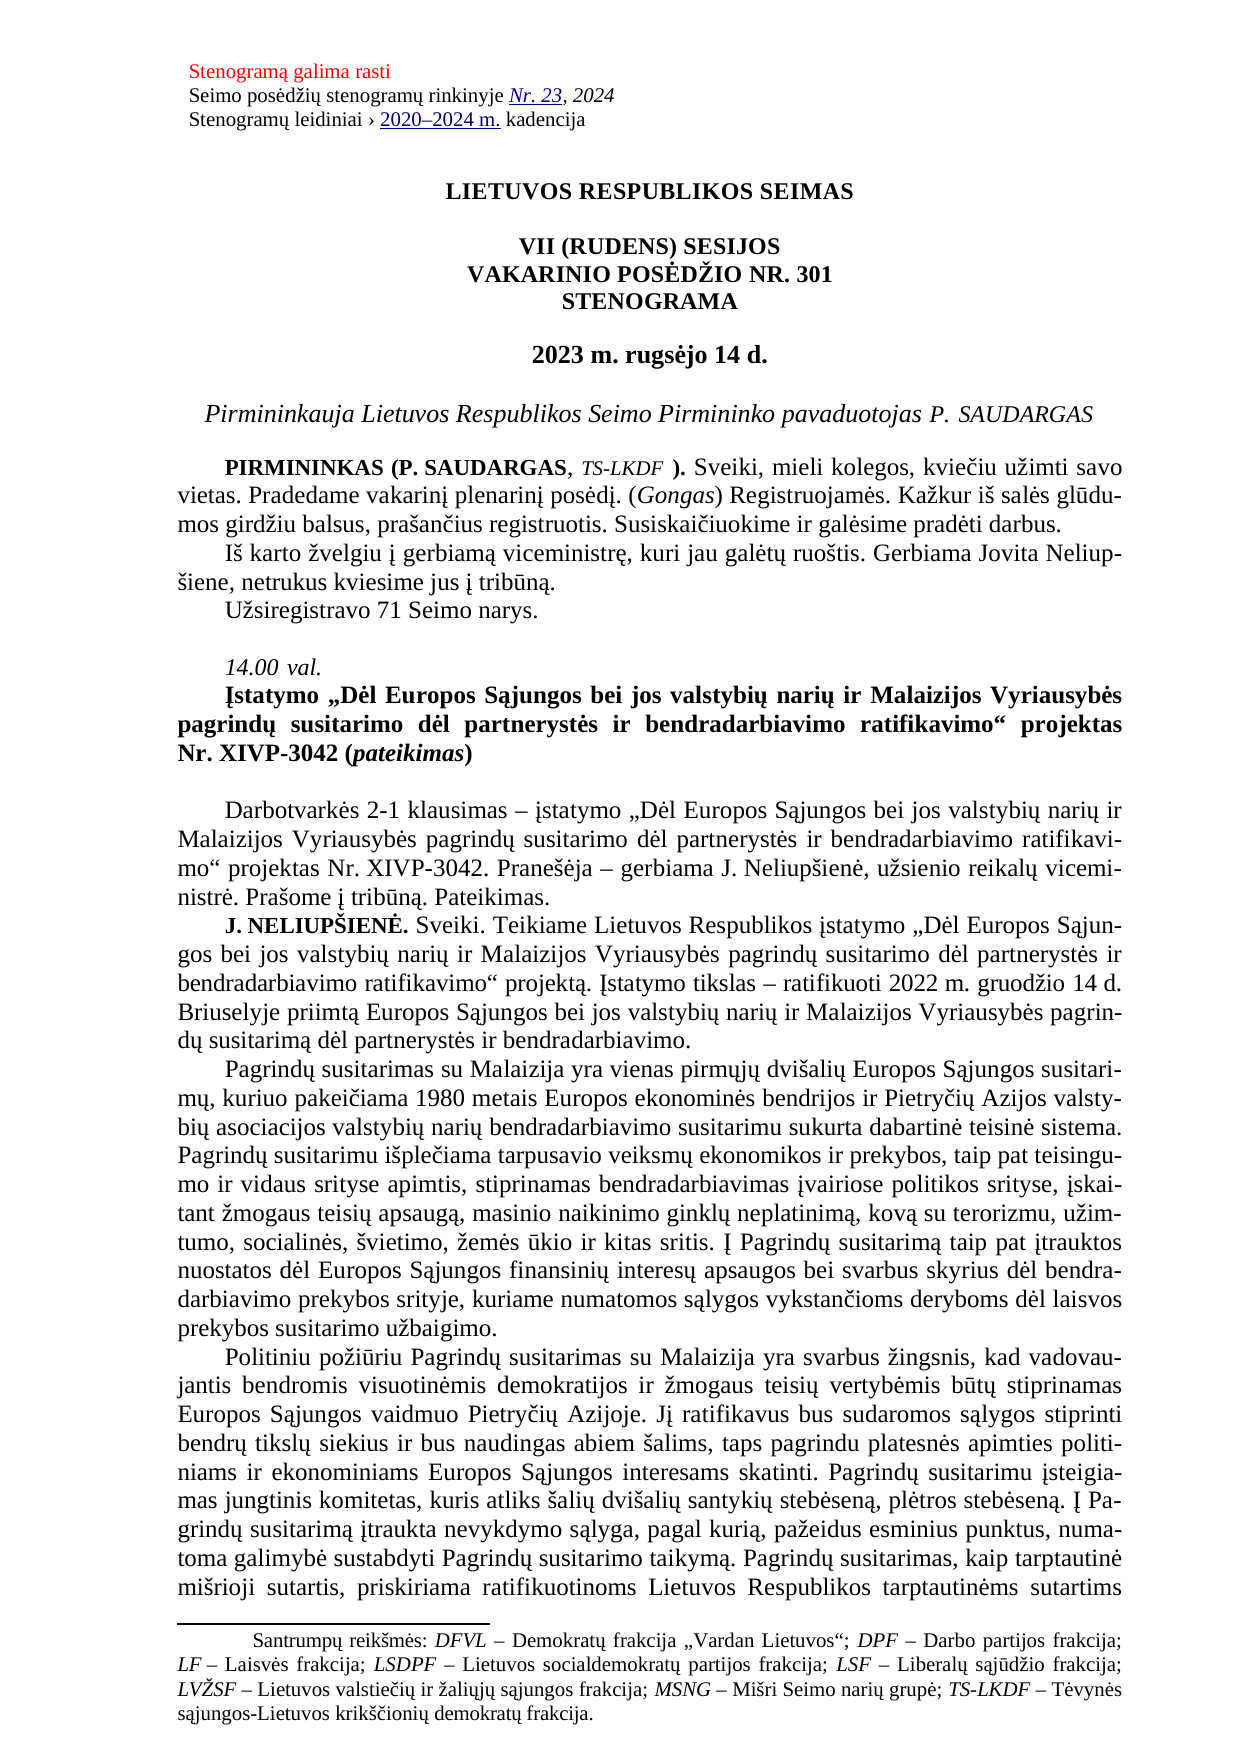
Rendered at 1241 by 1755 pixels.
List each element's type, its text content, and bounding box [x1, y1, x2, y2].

title LIETUVOS RESPUBLIKOS SEIMAS [177, 177, 1122, 204]
table_cell Stenogramų leidiniai › 2020–2024 m. kadencija [177, 107, 1045, 131]
title VAKARINIO posėdžio NR. 301 [177, 260, 1122, 287]
text Dar­bo­tvarkės 2-1 klau­si­mas – įsta­ty­mo „Dėl Eu­ro­pos Są­jun­gos bei jos vals­ty­bių na­rių ir Ma­lai­zi­jos Vy­riau­sy­bės pa­grin­dų su­si­ta­ri­mo dėl part­ne­rys­tės ir ben­dra­dar­bia­vi­mo ra­ti­fi­ka­vi­mo“ pro­jek­tas Nr. XIVP-3042. Pra­ne­šė­ja – ger­bia­ma J. Ne­liup­šie­nė, už­sie­nio rei­ka­lų vi­ce­mi­nist­rė. Pra­šo­me į tri­bū­ną. Pa­tei­ki­mas. [177, 796, 1122, 911]
title VII (RUDENS) SESIJOS [177, 232, 1122, 260]
text 2023 m. rugsėjo 14 d. [177, 339, 1122, 369]
text Santrumpų reikšmės: DFVL – Demokratų frakcija „Vardan Lietuvos“; DPF – Darbo partijos frakcija; LF – Laisvės frakcija; LSDPF – Lietuvos socialdemokratų partijos frakcija; LSF – Liberalų sąjūdžio frakcija; LVŽSF – Lietuvos valstiečių ir žaliųjų sąjungos frakcija; MSNG – Mišri Seimo narių grupė; TS-LKDF – Tėvynės sąjungos-Lietuvos krikščionių demokratų frakcija. [177, 1624, 1122, 1724]
table_cell Seimo posėdžių stenogramų rinkinyje Nr. 23, 2024 [177, 83, 1045, 107]
text Po­li­ti­niu po­žiū­riu Pa­grin­dų su­si­ta­ri­mas su Ma­lai­zi­ja yra svar­bus žings­nis, kad va­do­vau­jan­tis ben­dro­mis vi­suo­ti­nė­mis de­mo­kra­tijos ir žmo­gaus tei­sių ver­ty­bė­mis bū­tų stip­ri­na­mas Eu­ro­pos Są­jun­gos vaid­muo Piet­ry­čių Azi­jo­je. Jį ra­ti­fi­ka­vus bus su­da­ro­mos są­ly­gos stip­rin­ti ben­drų tiks­lų sie­kius ir bus nau­din­gas abiem ša­lims, taps pa­grin­du pla­tes­nės ap­im­ties po­li­ti­niams ir eko­no­mi­niams Eu­ro­pos Są­jun­gos in­te­re­sams ska­tin­ti. Pa­grin­dų su­si­ta­ri­mu įstei­gia­mas jung­ti­nis ko­mi­te­tas, ku­ris at­liks ša­lių dvi­ša­lių san­ty­kių ste­bė­se­ną, plėt­ros ste­bė­se­ną. Į Pa­grin­dų su­si­ta­ri­mą įtrauk­ta ne­vyk­dy­mo są­ly­ga, pa­gal ku­rią, pa­žei­dus es­mi­nius punk­tus, nu­ma­to­ma ga­li­my­bė su­stab­dy­ti Pa­grin­dų su­si­ta­ri­mo tai­ky­mą. Pa­grin­dų su­si­ta­ri­mas, kaip tarp­tau­ti­nė miš­rio­ji su­tar­tis, pri­ski­ria­ma ra­ti­fi­kuo­ti­noms Lie­tu­vos Res­pub­li­kos tarp­tau­ti­nėms su­tar­tims [177, 1342, 1122, 1601]
text J. NELIUPŠIENĖ. Svei­ki. Tei­kia­me Lie­tu­vos Res­pub­li­kos įsta­ty­mo „Dėl Eu­ro­pos Są­jun­gos bei jos vals­ty­bių na­rių ir Ma­lai­zi­jos Vy­riau­sy­bės pa­grin­dų su­si­ta­ri­mo dėl part­ne­rys­tės ir ben­dra­dar­bia­vi­mo ra­ti­fi­ka­vi­mo“ pro­jek­tą. Įsta­ty­mo tiks­las – ra­ti­fi­kuo­ti 2022 m. gruo­džio 14 d. Briu­se­ly­je pri­im­tą Eu­ro­pos Są­jun­gos bei jos vals­ty­bių na­rių ir Ma­lai­zi­jos Vy­riau­sy­bės pa­grin­dų su­si­ta­ri­mą dėl part­ne­rys­tės ir ben­dra­dar­bia­vi­mo. [177, 911, 1122, 1054]
text Įsta­ty­mo „Dėl Eu­ro­pos Są­jun­gos bei jos vals­ty­bių na­rių ir Ma­lai­zi­jos Vy­riau­sy­bės pa­grin­dų su­si­ta­ri­mo dėl part­ne­rys­tės ir ben­dra­dar­bia­vi­mo ra­ti­fi­ka­vi­mo“ pro­jek­tas Nr. XIVP-3042 (pa­tei­ki­mas) [177, 681, 1122, 767]
title STENOGRAMA [177, 287, 1122, 315]
table_header Stenogramą galima rasti [177, 59, 1045, 83]
text Pirmininkauja Lietuvos Respublikos Seimo Pirmininko pavaduotojas P. SAUDARGAS [177, 398, 1122, 428]
text Pa­grin­dų su­si­ta­ri­mas su Ma­lai­zi­ja yra vie­nas pir­mų­jų dvi­ša­lių Eu­ro­pos Są­jun­gos su­si­ta­ri­mų, ku­riuo pa­kei­čia­ma 1980 me­tais Eu­ro­pos eko­no­mi­nės ben­dri­jos ir Piet­ry­čių Azi­jos vals­ty­bių aso­cia­ci­jos vals­ty­bių na­rių ben­dra­dar­bia­vi­mo su­si­ta­ri­mu su­kur­ta da­bar­ti­nė tei­si­nė sis­te­ma. Pa­grin­dų su­si­ta­ri­mu iš­ple­čia­ma tar­pu­sa­vio veiks­mų eko­no­mi­kos ir pre­ky­bos, taip pat tei­sin­gu­mo ir vi­daus sri­ty­se ap­im­tis, stip­ri­na­mas ben­dra­dar­bia­vi­mas įvai­rio­se po­li­ti­kos sri­ty­se, įskai­tant žmo­gaus tei­sių ap­sau­gą, ma­si­nio nai­ki­ni­mo gin­klų ne­pla­ti­ni­mą, ko­vą su te­ro­riz­mu, už­im­tu­mo, so­cia­li­nės, švie­ti­mo, že­mės ūkio ir ki­tas sri­tis. Į Pa­grin­dų su­si­ta­ri­mą taip pat įtrau­k­tos nuo­sta­tos dėl Eu­ro­pos Są­jun­gos fi­nan­si­nių in­te­re­sų ap­sau­gos bei svar­bus sky­rius dėl ben­dra­dar­bia­vi­mo pre­ky­bos sri­ty­je, ku­ria­me nu­ma­to­mos są­ly­gos vyks­tan­čioms de­ry­boms dėl lai­s­vos pre­ky­bos su­si­ta­ri­mo už­bai­gi­mo. [177, 1054, 1122, 1342]
text 14.00 val. [224, 653, 1122, 681]
text Iš kar­to žvel­giu į ger­bia­mą vi­ce­mi­nist­rę, ku­ri jau ga­lė­tų ruoš­tis. Ger­bia­ma Jo­vi­ta Ne­liup­šie­ne, ne­tru­kus kvie­si­me jus į tri­bū­ną. [177, 538, 1122, 596]
text Už­si­re­gist­ra­vo 71 Sei­mo na­rys. [177, 596, 1122, 624]
text PIRMININKAS (P. SAUDARGAS, TS-LKDF). Svei­ki, mie­li ko­le­gos, kvie­čiu už­im­ti sa­vo vie­tas. Pra­de­da­me va­ka­ri­nį ple­na­ri­nį po­sė­dį. (Gon­gas) Re­gist­ruo­ja­mės. Kaž­kur iš sa­lės glū­du­mos gir­džiu bal­sus, pra­šan­čius re­gist­ruo­tis. Su­si­skai­čiuo­ki­me ir ga­lė­si­me pra­dė­ti dar­bus. [177, 452, 1122, 538]
